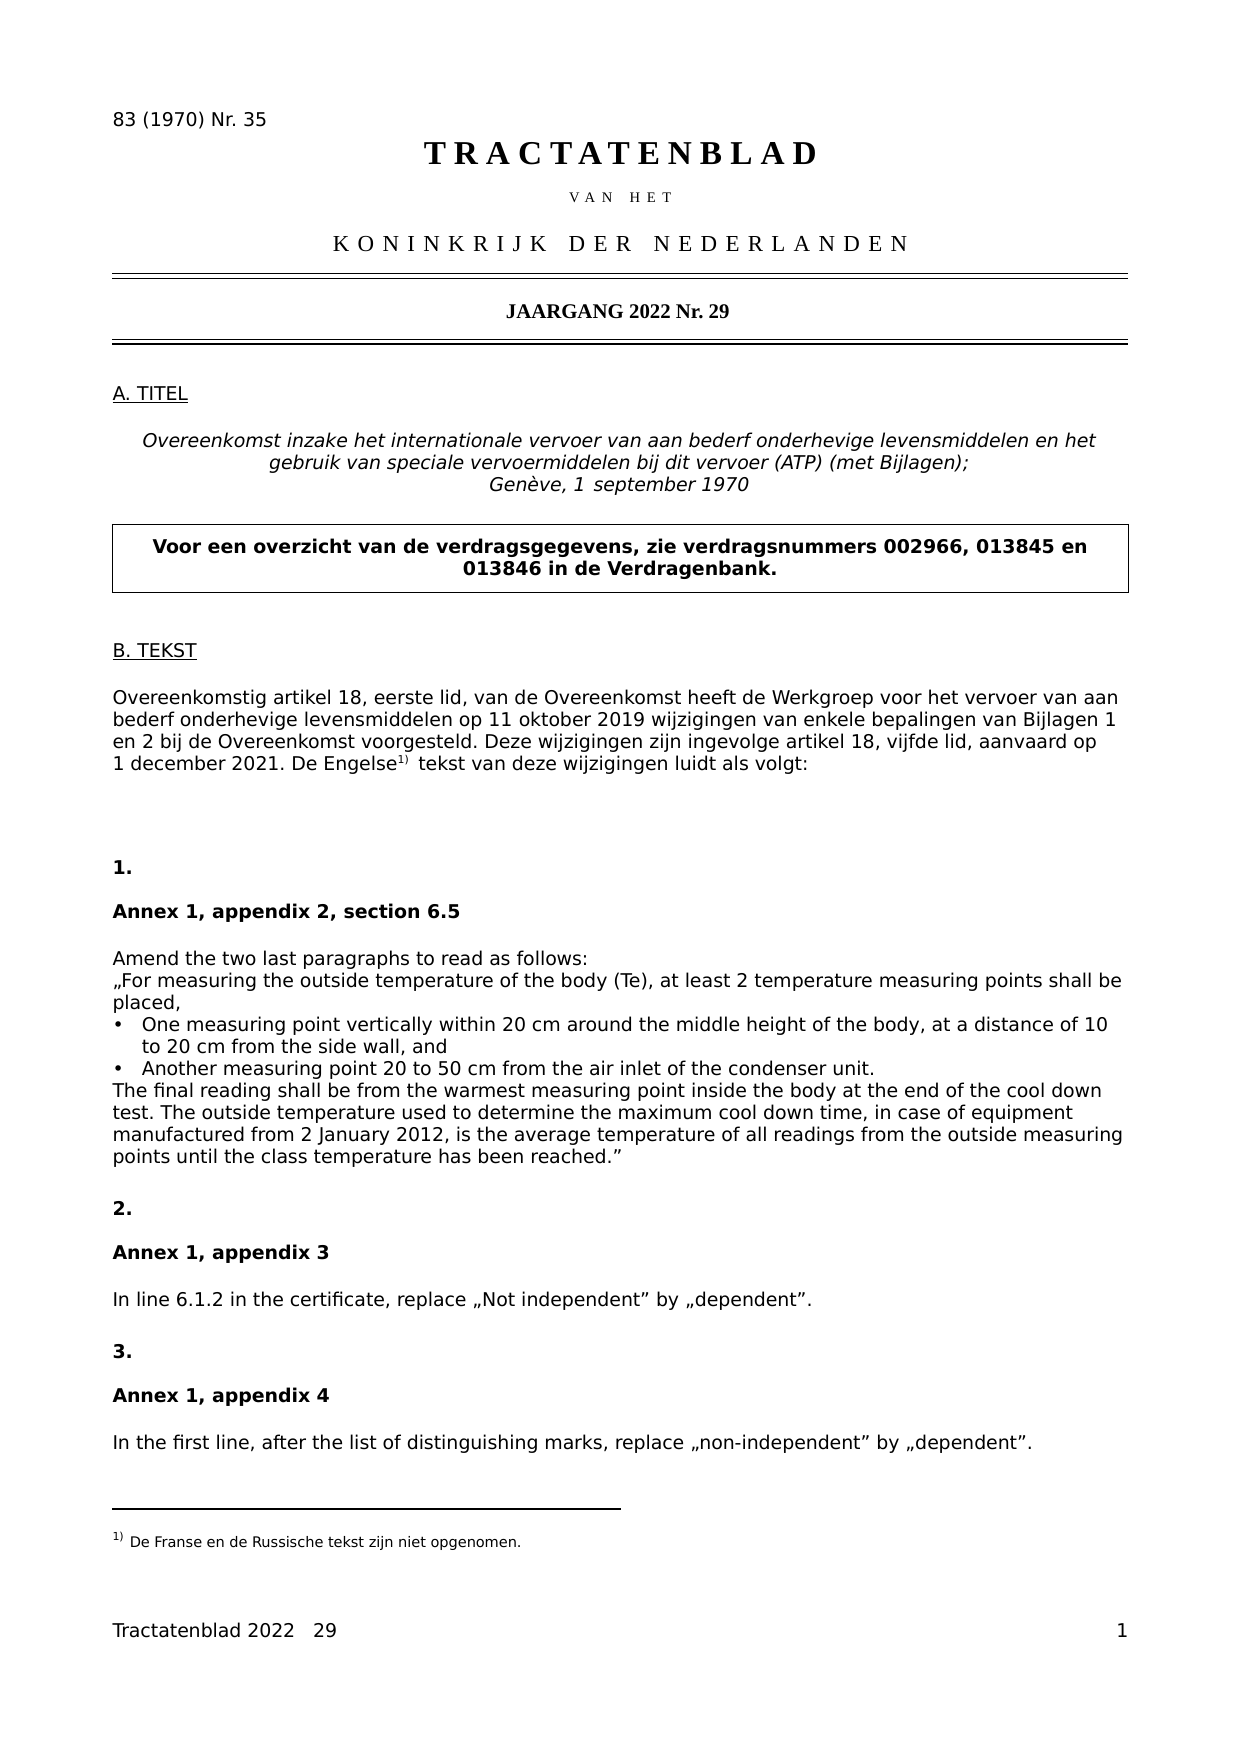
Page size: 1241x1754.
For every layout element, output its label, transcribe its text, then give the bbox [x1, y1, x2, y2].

text The final reading shall be from the warmest measuring point inside the body at the end of the cool down test. The outside temperature used to determine the maximum cool down time, in case of equipment manufactured from 2 January 2012, is the average temperature of all readings from the outside measuring points until the class temperature has been reached.” [112, 1080, 1128, 1168]
subtitle 1. Annex 1, appendix 2, section 6.5 [112, 857, 1128, 923]
text Genève, 1 september 1970 [112, 474, 1128, 496]
subtitle 3. Annex 1, appendix 4 [112, 1341, 1128, 1407]
text De Franse en de Russische tekst zijn niet opgenomen. [112, 1530, 1128, 1552]
text Amend the two last paragraphs to read as follows: [112, 948, 1128, 970]
text JAARGANG 2022 Nr. 29 [112, 299, 1128, 323]
text KONINKRIJK DER NEDERLANDEN [112, 229, 1128, 256]
subtitle 2. Annex 1, appendix 3 [112, 1198, 1128, 1264]
text Overeenkomstig artikel 18, eerste lid, van de Overeenkomst heeft de Werkgroep voor het vervoer van aan bederf onderhevige levensmiddelen op 11 oktober 2019 wijzigingen van enkele bepalingen van Bijlagen 1 en 2 bij de Overeenkomst voorgesteld. Deze wijzigingen zijn ingevolge artikel 18, vijfde lid, aanvaard op 1 december 2021. De Engelse tekst van deze wijzigingen luidt als volgt: [112, 687, 1128, 775]
text „For measuring the outside temperature of the body (Te), at least 2 temperature measuring points shall be placed, [112, 970, 1128, 1014]
subtitle A. TITEL [112, 383, 1128, 405]
text TRACTATENBLAD [112, 133, 1128, 172]
text 83 (1970) Nr. 35 [112, 109, 1128, 131]
text In the first line, after the list of distinguishing marks, replace „non-independent” by „dependent”. [112, 1432, 1128, 1453]
text VAN HET [112, 189, 1128, 206]
text Overeenkomst inzake het internationale vervoer van aan bederf onderhevige levensmiddelen en het gebruik van speciale vervoermiddelen bij dit vervoer (ATP) (met Bijlagen); [112, 430, 1128, 474]
subtitle B. TEKST [112, 640, 1128, 662]
text In line 6.1.2 in the certificate, replace „Not independent” by „dependent”. [112, 1289, 1128, 1311]
text • One measuring point vertically within 20 cm around the middle height of the body, at a distance of 10 to 20 cm from the side wall, and [112, 1014, 1128, 1058]
text • Another measuring point 20 to 50 cm from the air inlet of the condenser unit. [112, 1058, 1128, 1080]
